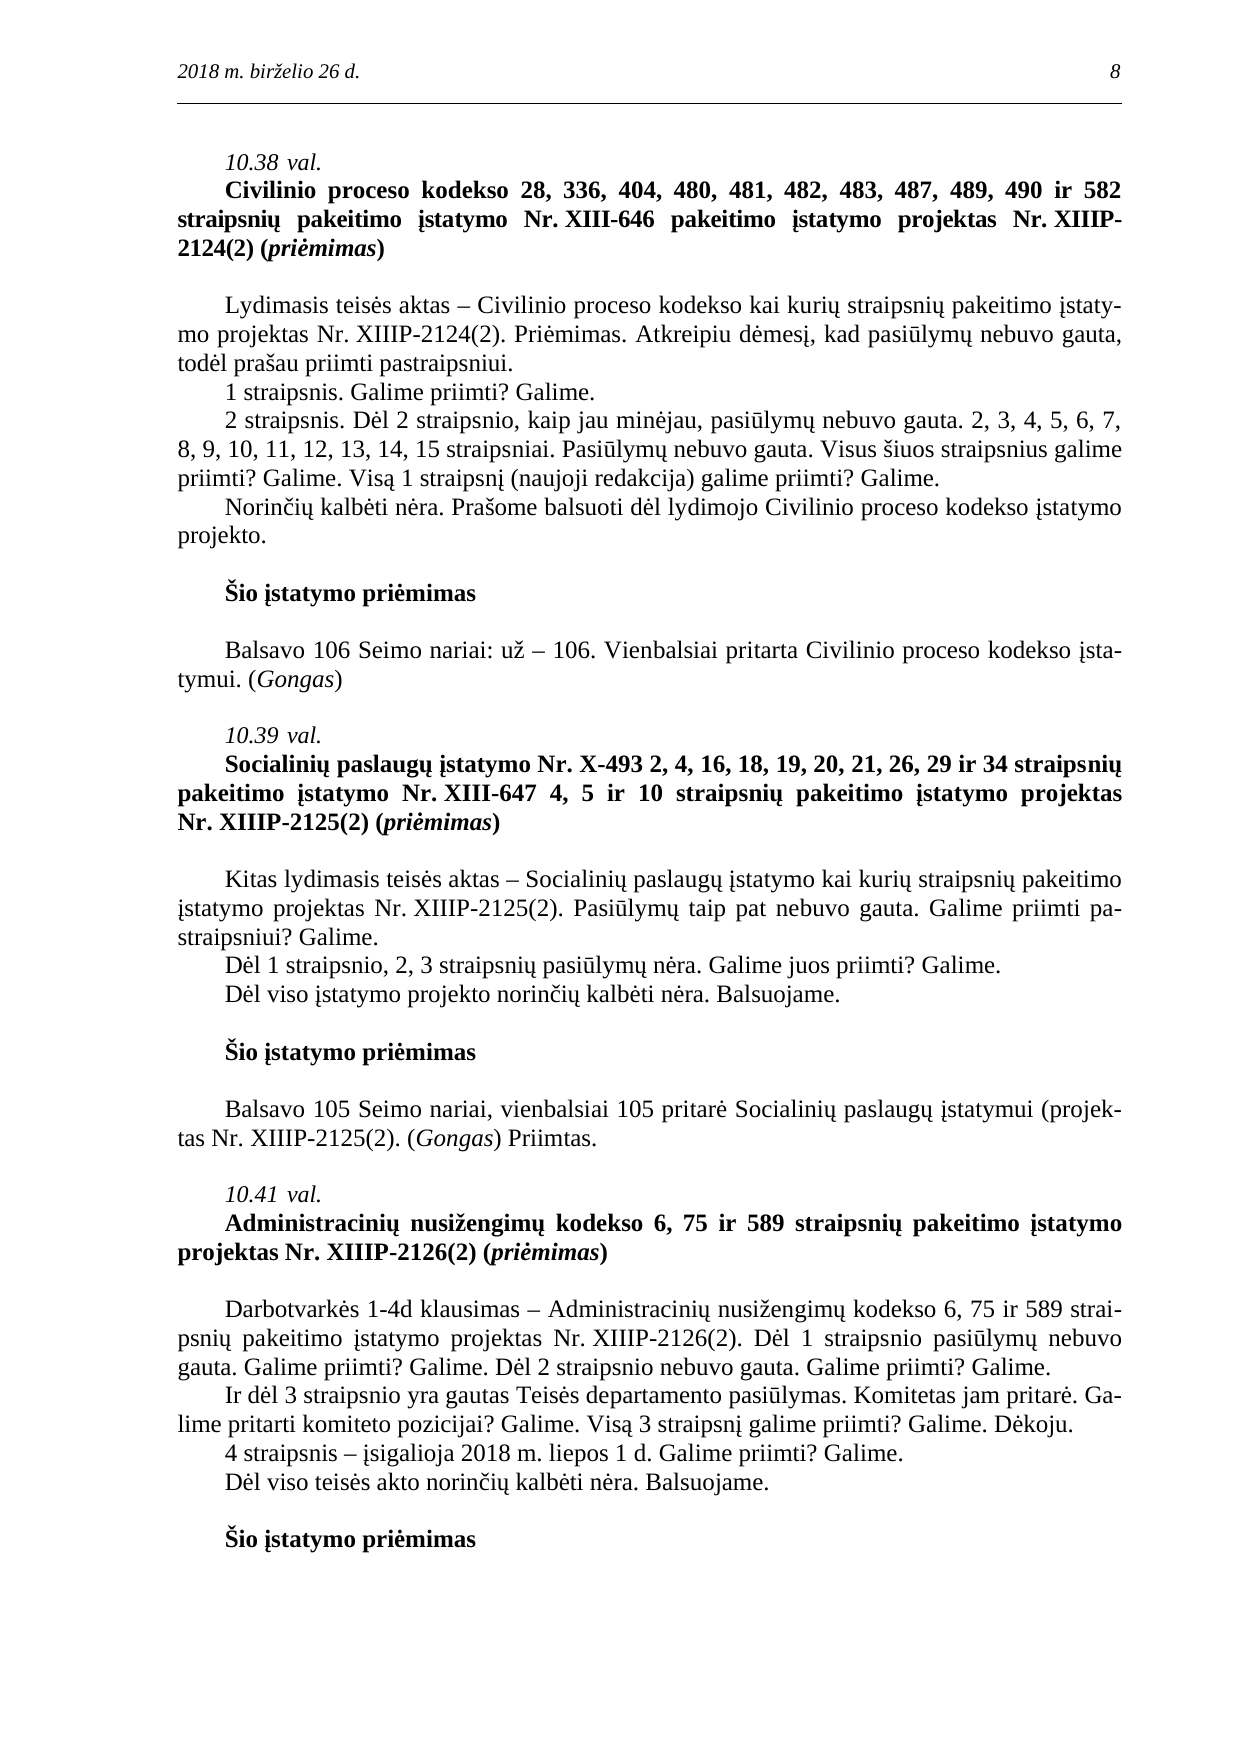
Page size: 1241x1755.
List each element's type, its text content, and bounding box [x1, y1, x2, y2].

text 4 straips­nis – įsi­ga­lio­ja 2018 m. lie­pos 1 d. Ga­li­me pri­im­ti? Ga­li­me. [177, 1438, 1122, 1467]
text 10.39 val. [224, 722, 1122, 749]
text Ci­vi­li­nio pro­ce­so ko­dek­so 28, 336, 404, 480, 481, 482, 483, 487, 489, 490 ir 582 straips­nių pa­kei­ti­mo įsta­ty­mo Nr. XIII-646 pa­kei­ti­mo įsta­ty­mo pro­jek­tas Nr. XIIIP-2124(2) (pri­ėmi­mas) [177, 175, 1122, 262]
text Dėl vi­so tei­sės ak­to no­rin­čių kal­bė­ti nė­ra. Bal­suo­ja­me. [177, 1467, 1122, 1496]
text Šio įsta­ty­mo pri­ėmi­mas [177, 1524, 1122, 1553]
text 2 straips­nis. Dėl 2 straips­nio, kaip jau mi­nė­jau, pa­siū­ly­mų ne­bu­vo gau­ta. 2, 3, 4, 5, 6, 7, 8, 9, 10, 11, 12, 13, 14, 15 straips­niai. Pa­siū­ly­mų ne­bu­vo gau­ta. Vi­sus šiuos straips­nius ga­li­me pri­im­ti? Ga­li­me. Vi­są 1 straips­nį (nau­jo­ji re­dak­ci­ja) ga­li­me pri­im­ti? Ga­li­me. [177, 405, 1122, 492]
text No­rin­čių kal­bė­ti nė­ra. Pra­šo­me bal­suo­ti dėl ly­di­mo­jo Ci­vi­li­nio pro­ce­so ko­dek­so įsta­ty­mo pro­jek­to. [177, 492, 1122, 549]
text Ki­tas ly­di­ma­sis tei­sės ak­tas – So­cia­li­nių pa­slau­gų įsta­ty­mo kai ku­rių straips­nių pa­kei­ti­mo įsta­ty­mo pro­jek­tas Nr. XIIIP-2125(2). Pa­siū­ly­mų taip pat ne­bu­vo gau­ta. Ga­li­me pri­im­ti pa­straips­niui? Ga­li­me. [177, 864, 1122, 950]
text 10.41 val. [224, 1180, 1122, 1208]
text 10.38 val. [224, 148, 1122, 175]
text Dar­bo­tvarkės 1-4d klau­si­mas – Ad­mi­nist­ra­ci­nių nu­si­žen­gi­mų ko­dek­so 6, 75 ir 589 strai­ps­nių pa­kei­ti­mo įsta­ty­mo pro­jek­tas Nr. XIIIP-2126(2). Dėl 1 straips­nio pa­siū­ly­mų ne­bu­vo gau­ta. Ga­li­me pri­im­ti? Ga­li­me. Dėl 2 straips­nio ne­bu­vo gau­ta. Ga­li­me pri­im­ti? Ga­li­me. [177, 1294, 1122, 1381]
text Šio įsta­ty­mo pri­ėmi­mas [177, 1037, 1122, 1065]
text 1 straips­nis. Ga­li­me pri­im­ti? Ga­li­me. [177, 377, 1122, 405]
text So­cia­li­nių pa­slau­gų įsta­ty­mo Nr. X-493 2, 4, 16, 18, 19, 20, 21, 26, 29 ir 34 straips­nių pa­kei­ti­mo įsta­ty­mo Nr. XIII-647 4, 5 ir 10 straips­nių pa­kei­ti­mo įsta­ty­mo pro­jek­tas Nr. XIIIP-2125(2) (pri­ėmi­mas) [177, 749, 1122, 835]
text Bal­sa­vo 105 Sei­mo na­riai, vien­bal­siai 105 pri­ta­rė So­cia­li­nių pa­slau­gų įsta­ty­mui (pro­jek­tas Nr. XIIIP-2125(2). (Gon­gas) Pri­im­tas. [177, 1094, 1122, 1152]
text Dėl vi­so įsta­ty­mo pro­jek­to no­rin­čių kal­bė­ti nė­ra. Bal­suo­ja­me. [177, 979, 1122, 1008]
text Ly­di­ma­sis tei­sės ak­tas – Ci­vi­li­nio pro­ce­so ko­dek­so kai ku­rių straips­nių pa­kei­ti­mo įsta­ty­mo pro­jek­tas Nr. XIIIP-2124(2). Pri­ėmi­mas. At­krei­piu dė­me­sį, kad pa­siū­ly­mų ne­bu­vo gau­ta, to­dėl pra­šau pri­im­ti pa­straips­niui. [177, 290, 1122, 377]
text Dėl 1 straips­nio, 2, 3 straips­nių pa­siū­ly­mų nė­ra. Ga­li­me juos pri­im­ti? Ga­li­me. [177, 950, 1122, 979]
text Ir dėl 3 straips­nio yra gau­tas Tei­sės de­par­ta­men­to pa­siū­ly­mas. Ko­mi­te­tas jam pri­ta­rė. Ga­li­me pri­tar­ti ko­mi­te­to po­zi­ci­jai? Ga­li­me. Vi­są 3 straips­nį ga­li­me pri­im­ti? Ga­li­me. Dė­ko­ju. [177, 1381, 1122, 1438]
text Šio įsta­ty­mo pri­ėmi­mas [177, 578, 1122, 607]
text Ad­mi­nist­ra­ci­nių nu­si­žen­gi­mų ko­dek­so 6, 75 ir 589 straips­nių pa­kei­ti­mo įsta­ty­mo pro­jek­tas Nr. XIIIP-2126(2) (pri­ėmi­mas) [177, 1208, 1122, 1266]
text Bal­sa­vo 106 Sei­mo na­riai: už – 106. Vien­bal­siai pri­tar­ta Ci­vi­li­nio pro­ce­so ko­dek­so įsta­ty­mui. (Gon­gas) [177, 635, 1122, 693]
